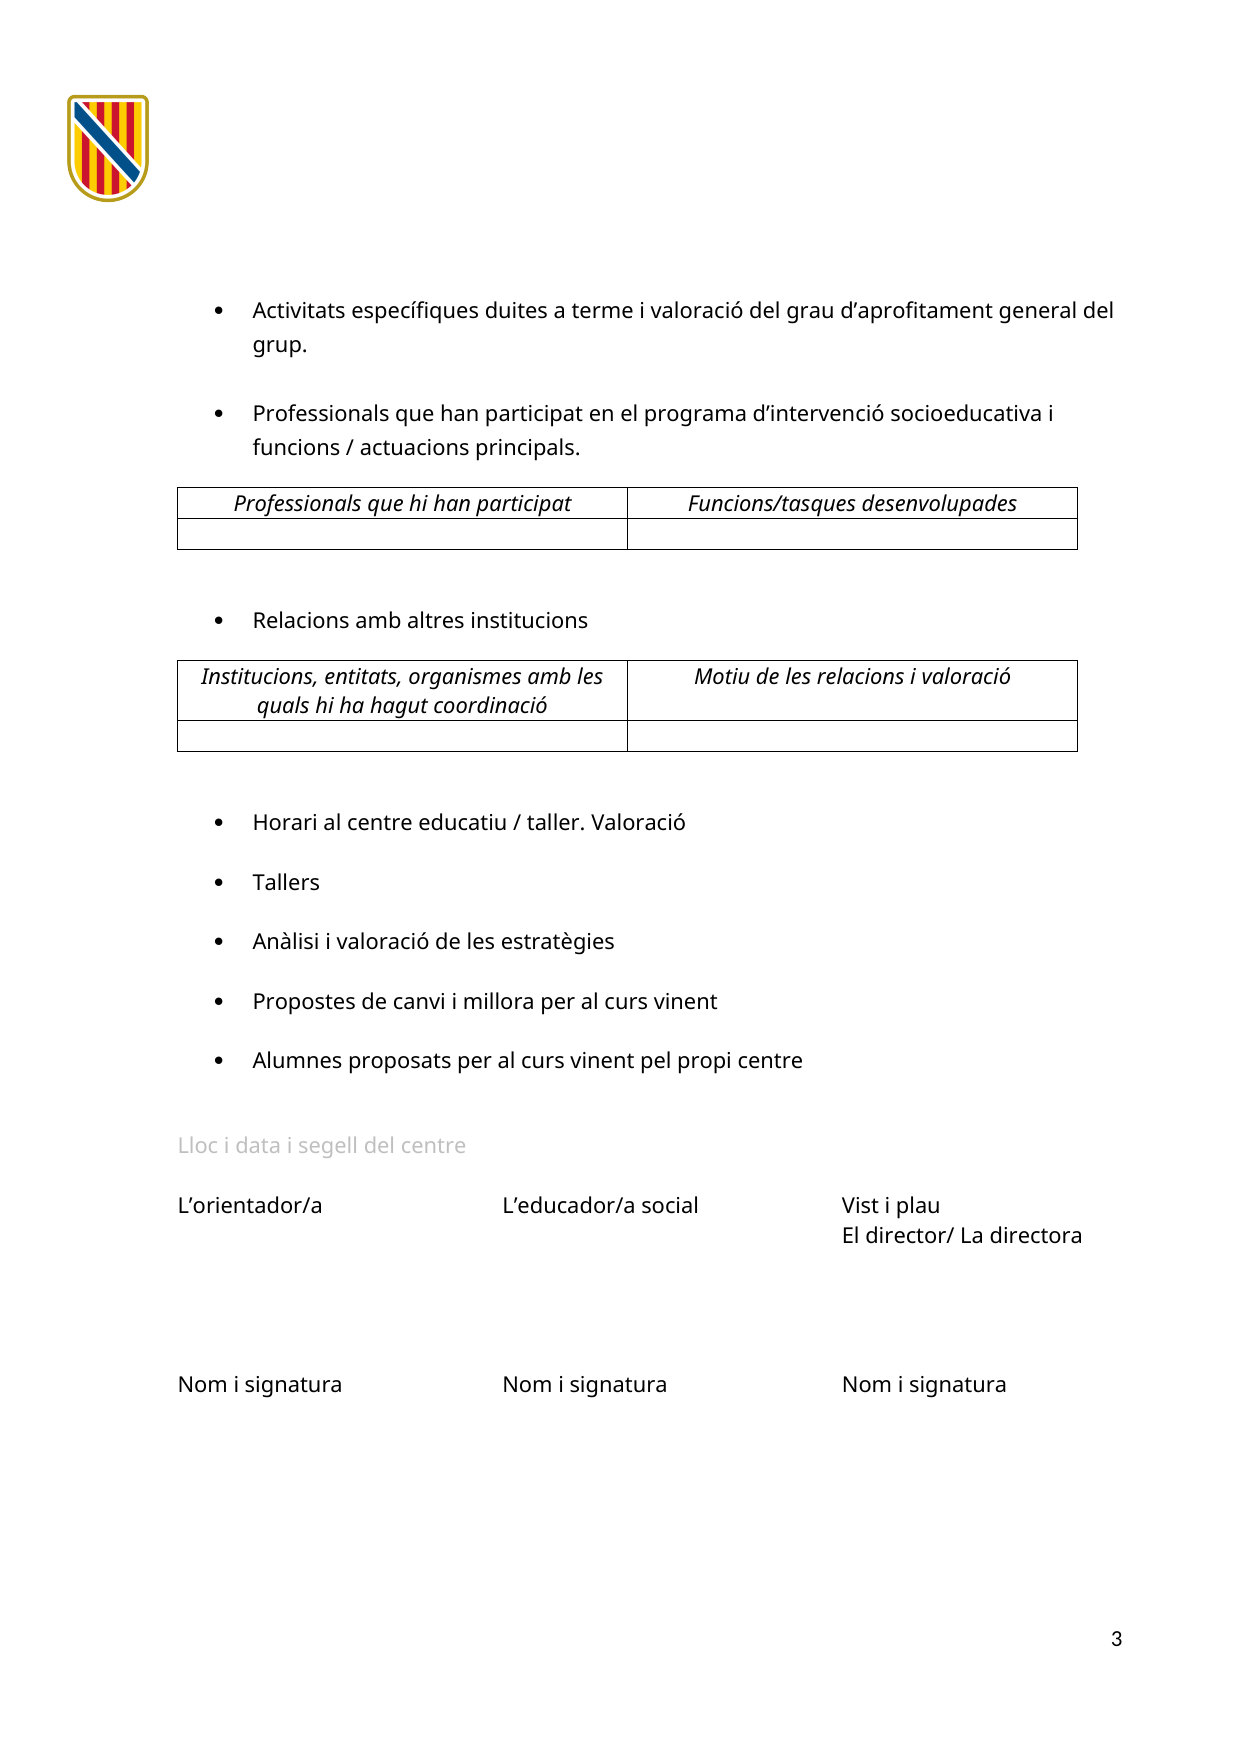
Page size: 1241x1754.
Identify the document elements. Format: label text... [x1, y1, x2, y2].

table_header Motiu de les relacions i valoració [628, 661, 1077, 720]
table_cell [178, 519, 627, 549]
table_cell [628, 519, 1077, 549]
text L’orientador/a L’educador/a social Vist i plau [177, 1190, 1122, 1220]
list Tallers [215, 867, 1122, 897]
list Alumnes proposats per al curs vinent pel propi centre [215, 1046, 1122, 1075]
text Lloc i data i segell del centre [177, 1130, 1122, 1160]
list Professionals que han participat en el programa d’intervenció socioeducativa i funcions / actuacions principals. [215, 398, 1122, 462]
text Nom i signatura Nom i signatura Nom i signatura [177, 1369, 1122, 1398]
list Anàlisi i valoració de les estratègies [215, 926, 1122, 956]
table_cell [628, 721, 1077, 751]
table_header Professionals que hi han participat [178, 488, 627, 518]
list Activitats específiques duites a terme i valoració del grau d’aprofitament general del grup. [215, 295, 1122, 359]
table_cell [178, 721, 627, 751]
table_header Institucions, entitats, organismes amb les quals hi ha hagut coordinació [178, 661, 627, 720]
table_header Funcions/tasques desenvolupades [628, 488, 1077, 518]
picture [41, 55, 175, 243]
text El director/ La directora [177, 1220, 1122, 1249]
list Propostes de canvi i millora per al curs vinent [215, 986, 1122, 1016]
list Horari al centre educatiu / taller. Valoració [215, 807, 1122, 837]
list Relacions amb altres institucions [215, 605, 1122, 634]
